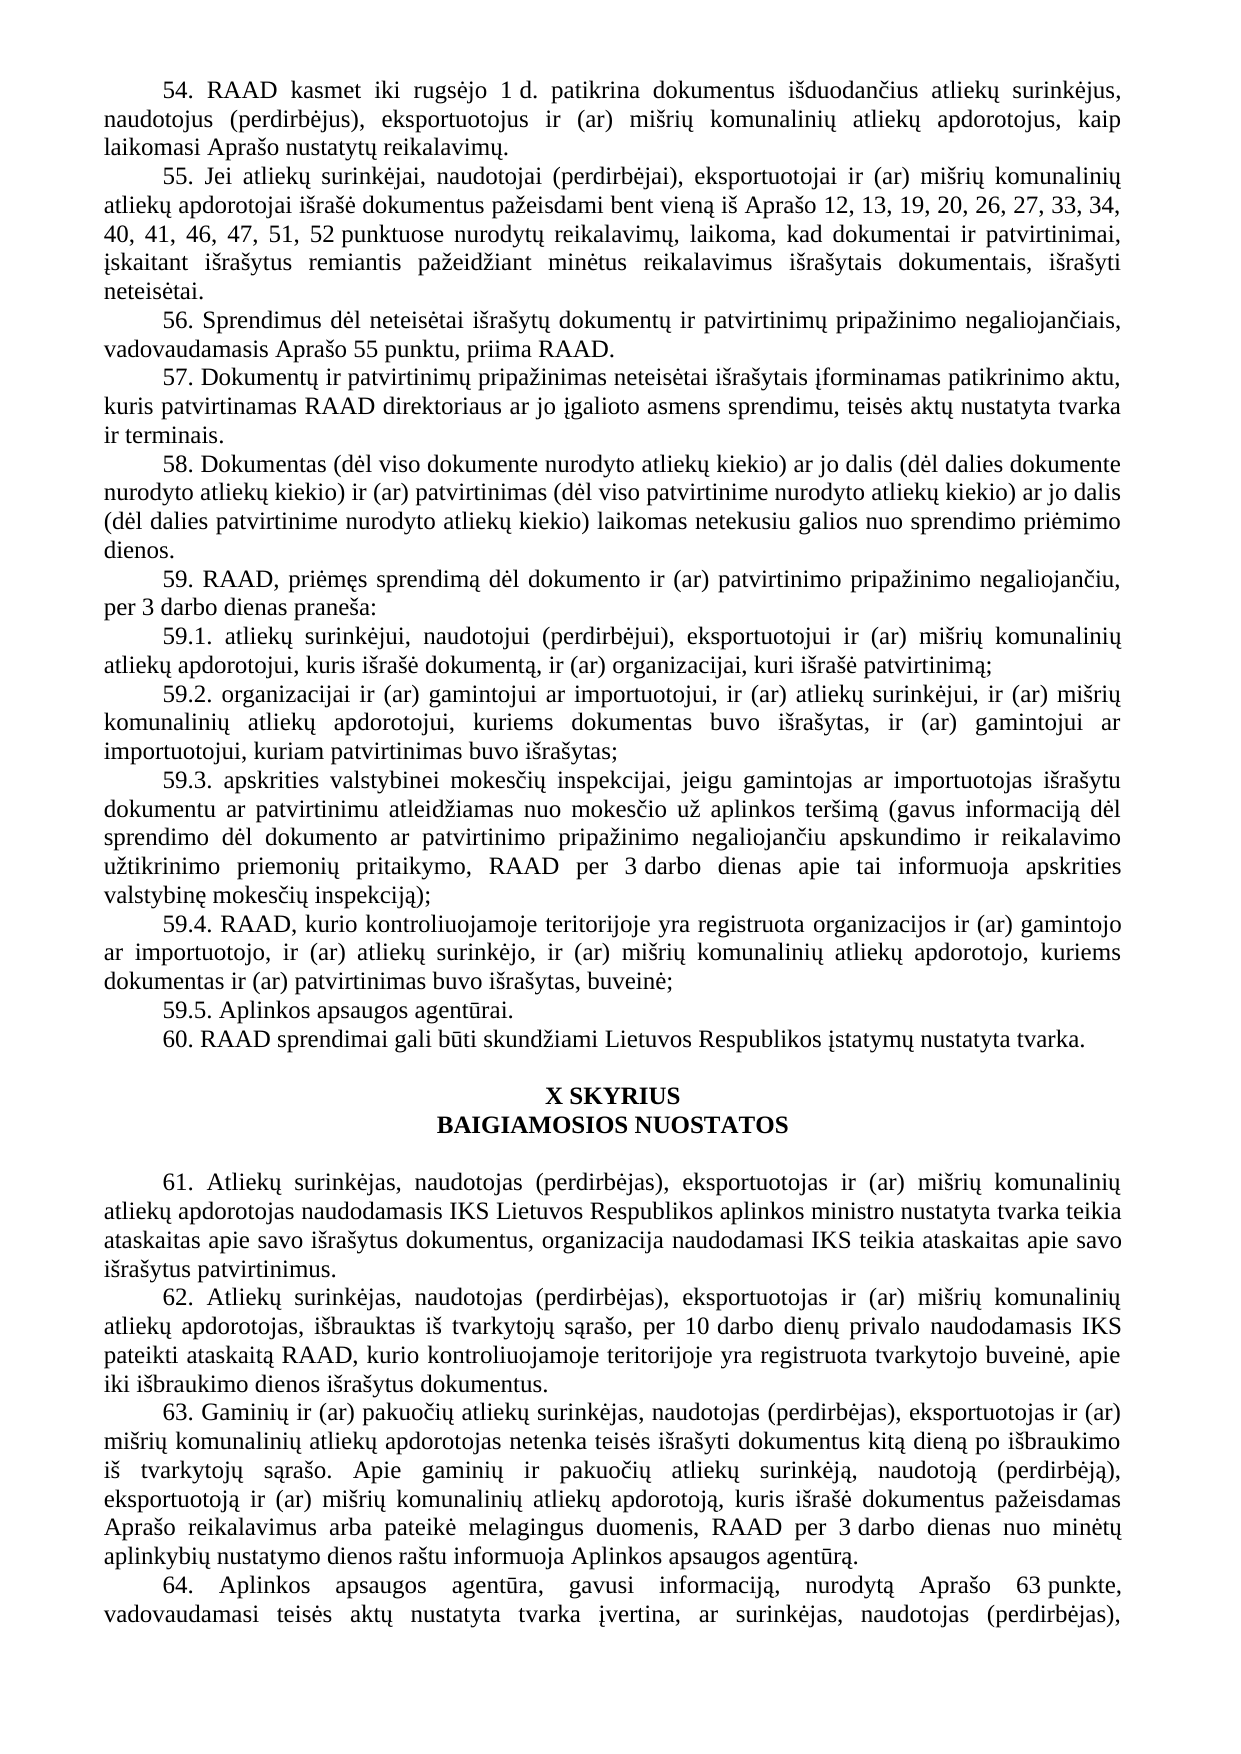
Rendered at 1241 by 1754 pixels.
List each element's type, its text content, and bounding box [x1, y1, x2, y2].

text 54. RAAD kasmet iki rugsėjo 1 d. patikrina dokumentus išduodančius atliekų surinkėjus, naudotojus (perdirbėjus), eksportuotojus ir (ar) mišrių komunalinių atliekų apdorotojus, kaip laikomasi Aprašo nustatytų reikalavimų. [103, 75, 1122, 161]
text 56. Sprendimus dėl neteisėtai išrašytų dokumentų ir patvirtinimų pripažinimo negaliojančiais, vadovaudamasis Aprašo 55 punktu, priima RAAD. [103, 305, 1122, 362]
text 59.2. organizacijai ir (ar) gamintojui ar importuotojui, ir (ar) atliekų surinkėjui, ir (ar) mišrių komunalinių atliekų apdorotojui, kuriems dokumentas buvo išrašytas, ir (ar) gamintojui ar importuotojui, kuriam patvirtinimas buvo išrašytas; [103, 679, 1122, 765]
text 59.4. RAAD, kurio kontroliuojamoje teritorijoje yra registruota organizacijos ir (ar) gamintojo ar importuotojo, ir (ar) atliekų surinkėjo, ir (ar) mišrių komunalinių atliekų apdorotojo, kuriems dokumentas ir (ar) patvirtinimas buvo išrašytas, buveinė; [103, 909, 1122, 995]
text 60. RAAD sprendimai gali būti skundžiami Lietuvos Respublikos įstatymų nustatyta tvarka. [103, 1024, 1122, 1052]
text X skyrius [103, 1081, 1122, 1110]
text BAIGIAMOSIOS NUOSTATOS [103, 1110, 1122, 1139]
text 62. Atliekų surinkėjas, naudotojas (perdirbėjas), eksportuotojas ir (ar) mišrių komunalinių atliekų apdorotojas, išbrauktas iš tvarkytojų sąrašo, per 10 darbo dienų privalo naudodamasis IKS pateikti ataskaitą RAAD, kurio kontroliuojamoje teritorijoje yra registruota tvarkytojo buveinė, apie iki išbraukimo dienos išrašytus dokumentus. [103, 1282, 1122, 1397]
text 59.3. apskrities valstybinei mokesčių inspekcijai, jeigu gamintojas ar importuotojas išrašytu dokumentu ar patvirtinimu atleidžiamas nuo mokesčio už aplinkos teršimą (gavus informaciją dėl sprendimo dėl dokumento ar patvirtinimo pripažinimo negaliojančiu apskundimo ir reikalavimo užtikrinimo priemonių pritaikymo, RAAD per 3 darbo dienas apie tai informuoja apskrities valstybinę mokesčių inspekciją); [103, 765, 1122, 909]
text 57. Dokumentų ir patvirtinimų pripažinimas neteisėtai išrašytais įforminamas patikrinimo aktu, kuris patvirtinamas RAAD direktoriaus ar jo įgalioto asmens sprendimu, teisės aktų nustatyta tvarka ir terminais. [103, 362, 1122, 449]
text 59.1. atliekų surinkėjui, naudotojui (perdirbėjui), eksportuotojui ir (ar) mišrių komunalinių atliekų apdorotojui, kuris išrašė dokumentą, ir (ar) organizacijai, kuri išrašė patvirtinimą; [103, 621, 1122, 679]
text 59. RAAD, priėmęs sprendimą dėl dokumento ir (ar) patvirtinimo pripažinimo negaliojančiu, per 3 darbo dienas praneša: [103, 564, 1122, 621]
text 55. Jei atliekų surinkėjai, naudotojai (perdirbėjai), eksportuotojai ir (ar) mišrių komunalinių atliekų apdorotojai išrašė dokumentus pažeisdami bent vieną iš Aprašo 12, 13, 19, 20, 26, 27, 33, 34, 40, 41, 46, 47, 51, 52 punktuose nurodytų reikalavimų, laikoma, kad dokumentai ir patvirtinimai, įskaitant išrašytus remiantis pažeidžiant minėtus reikalavimus išrašytais dokumentais, išrašyti neteisėtai. [103, 161, 1122, 305]
text 59.5. Aplinkos apsaugos agentūrai. [103, 995, 1122, 1024]
text 58. Dokumentas (dėl viso dokumente nurodyto atliekų kiekio) ar jo dalis (dėl dalies dokumente nurodyto atliekų kiekio) ir (ar) patvirtinimas (dėl viso patvirtinime nurodyto atliekų kiekio) ar jo dalis (dėl dalies patvirtinime nurodyto atliekų kiekio) laikomas netekusiu galios nuo sprendimo priėmimo dienos. [103, 449, 1122, 564]
text 63. Gaminių ir (ar) pakuočių atliekų surinkėjas, naudotojas (perdirbėjas), eksportuotojas ir (ar) mišrių komunalinių atliekų apdorotojas netenka teisės išrašyti dokumentus kitą dieną po išbraukimo iš tvarkytojų sąrašo. Apie gaminių ir pakuočių atliekų surinkėją, naudotoją (perdirbėją), eksportuotoją ir (ar) mišrių komunalinių atliekų apdorotoją, kuris išrašė dokumentus pažeisdamas Aprašo reikalavimus arba pateikė melagingus duomenis, RAAD per 3 darbo dienas nuo minėtų aplinkybių nustatymo dienos raštu informuoja Aplinkos apsaugos agentūrą. [103, 1397, 1122, 1570]
text 64. Aplinkos apsaugos agentūra, gavusi informaciją, nurodytą Aprašo 63 punkte, vadovaudamasi teisės aktų nustatyta tvarka įvertina, ar surinkėjas, naudotojas (perdirbėjas), [103, 1570, 1122, 1627]
text 61. Atliekų surinkėjas, naudotojas (perdirbėjas), eksportuotojas ir (ar) mišrių komunalinių atliekų apdorotojas naudodamasis IKS Lietuvos Respublikos aplinkos ministro nustatyta tvarka teikia ataskaitas apie savo išrašytus dokumentus, organizacija naudodamasi IKS teikia ataskaitas apie savo išrašytus patvirtinimus. [103, 1167, 1122, 1282]
